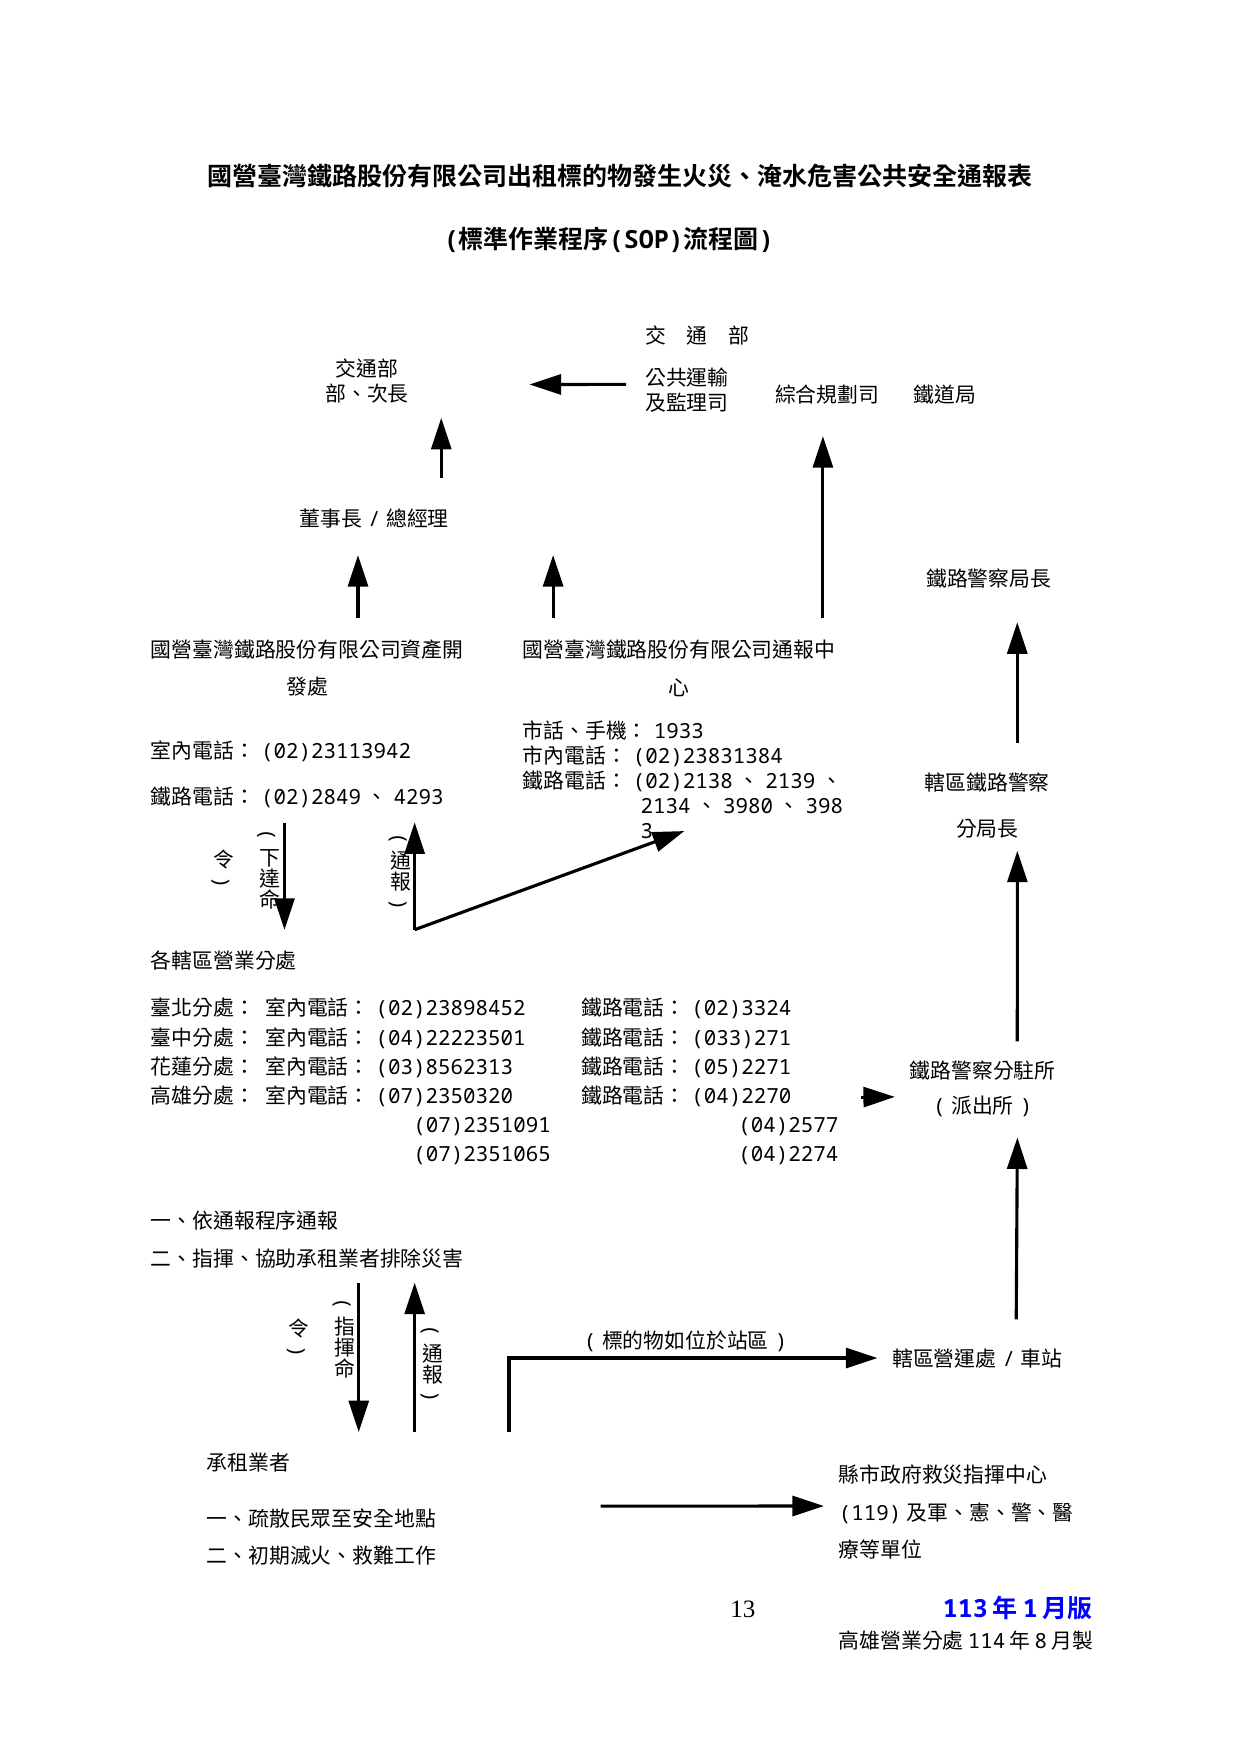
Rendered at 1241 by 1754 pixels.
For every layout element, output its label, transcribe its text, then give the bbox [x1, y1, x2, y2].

text (標準作業程序(SOP)流程圖) [44, 196, 1172, 258]
text 國營臺灣鐵路股份有限公司出租標的物發生火災、淹水危害公共安全通報表 [148, 133, 1092, 196]
